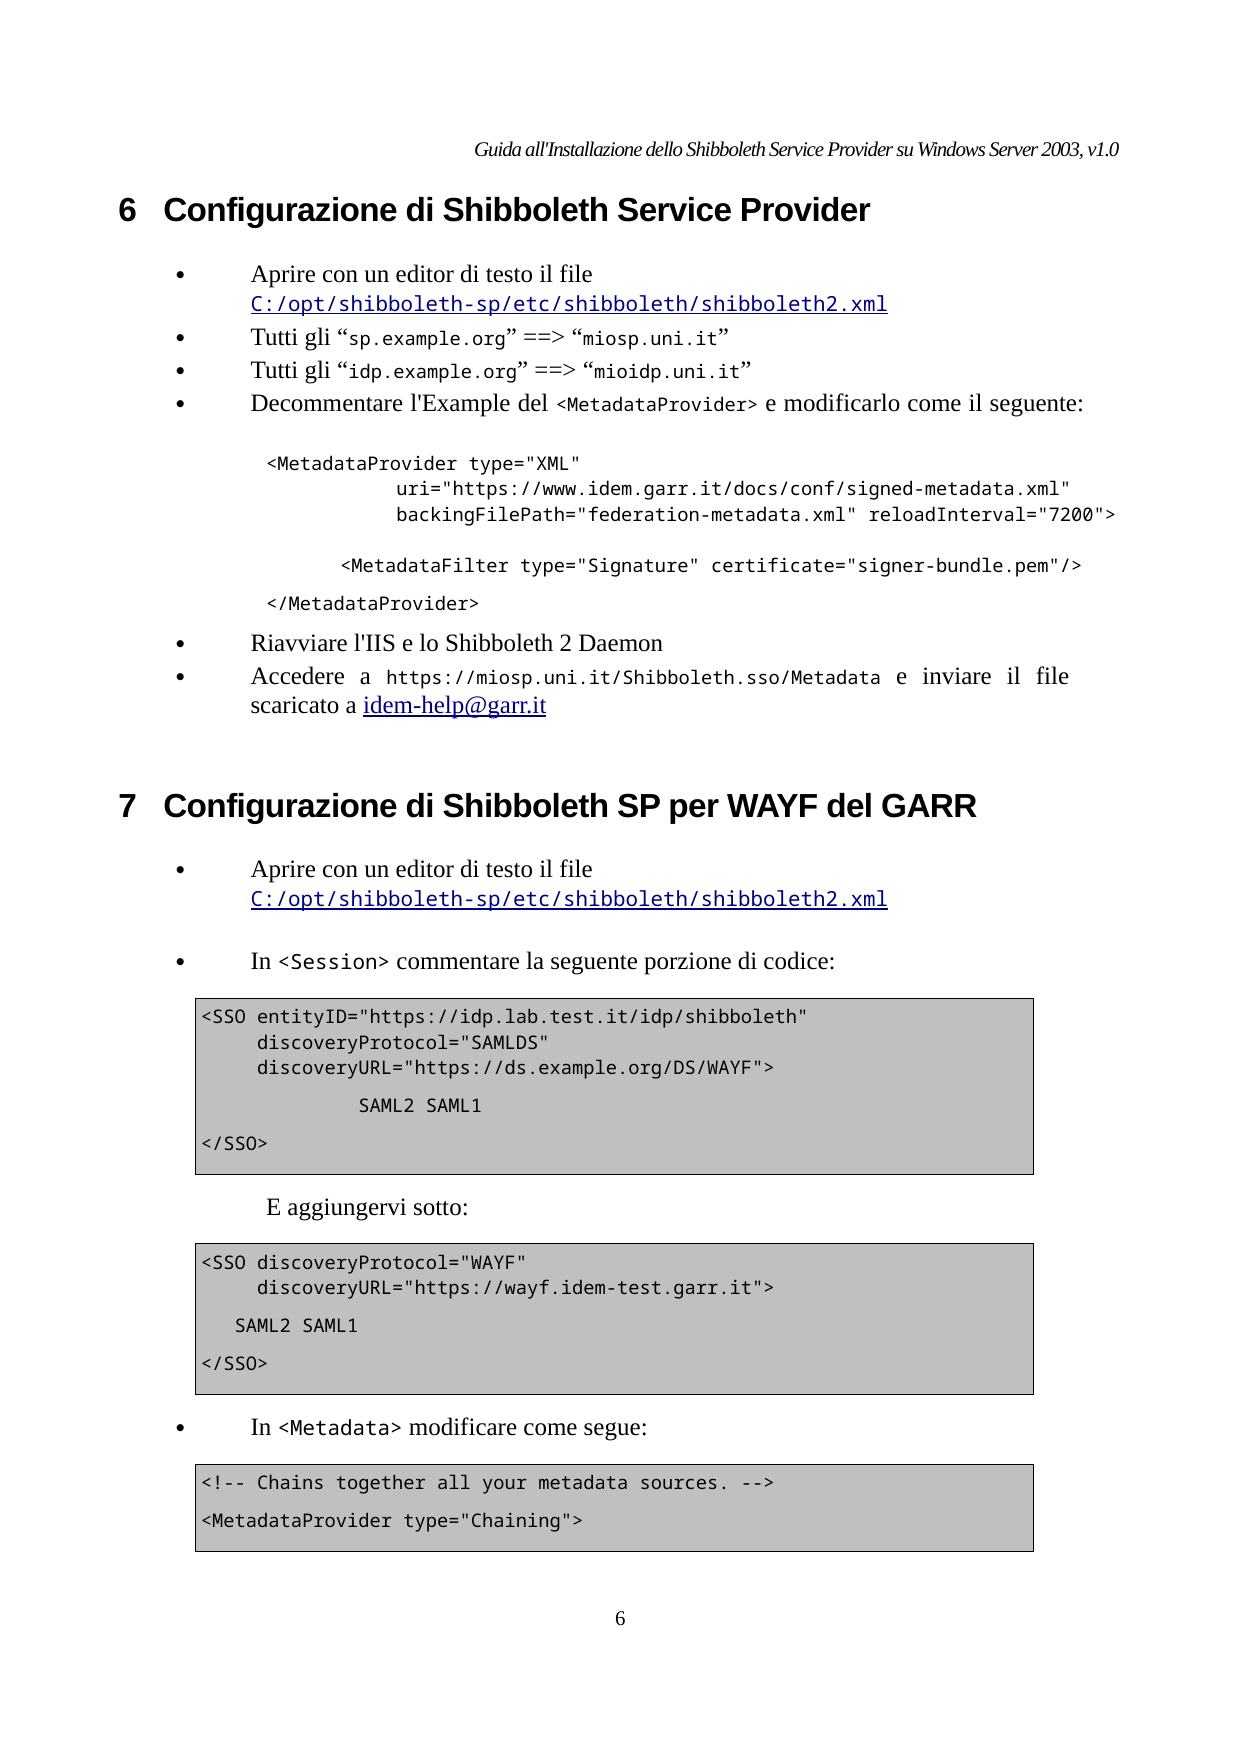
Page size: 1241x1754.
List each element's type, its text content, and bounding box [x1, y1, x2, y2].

text <MetadataProvider type="XML" uri="https://www.idem.garr.it/docs/conf/signed-metadata.xml" backingFilePath="federation-metadata.xml" reloadInterval="7200"> <MetadataFilter type="Signature" certificate="signer-bundle.pem"/> [118, 450, 1122, 578]
list In <Metadata> modificare come segue: [177, 1412, 1084, 1442]
table_header <SSO discoveryProtocol="WAYF" discoveryURL="https://wayf.idem-test.garr.it"> SAML2 SAML1 </SSO> [196, 1244, 1033, 1394]
list Aprire con un editor di testo il file C:/opt/shibboleth-sp/etc/shibboleth/shibboleth2.xml [177, 259, 1084, 317]
list Riavviare l'IIS e lo Shibboleth 2 Daemon [177, 628, 1084, 657]
list Tutti gli “sp.example.org” ==> “miosp.uni.it” [177, 322, 1084, 350]
list Accedere a https://miosp.uni.it/Shibboleth.sso/Metadata e inviare il file scaricato a idem-help@garr.it [177, 661, 1084, 719]
list Aprire con un editor di testo il file C:/opt/shibboleth-sp/etc/shibboleth/shibboleth2.xml [177, 854, 1084, 942]
subtitle Configurazione di Shibboleth Service Provider [118, 190, 1122, 229]
list E aggiungervi sotto: [266, 1192, 1084, 1221]
list Tutti gli “idp.example.org” ==> “mioidp.uni.it” [177, 355, 1084, 384]
text </MetadataProvider> [118, 590, 1122, 616]
subtitle Configurazione di Shibboleth SP per WAYF del GARR [118, 786, 1122, 824]
list Decommentare l'Example del <MetadataProvider> e modificarlo come il seguente: [177, 388, 1084, 446]
table_header <SSO entityID="https://idp.lab.test.it/idp/shibboleth" discoveryProtocol="SAMLDS" discoveryURL="https://ds.example.org/DS/WAYF"> SAML2 SAML1 </SSO> [196, 999, 1033, 1174]
table_header <!-- Chains together all your metadata sources. --> <MetadataProvider type="Chaining"> [196, 1465, 1033, 1551]
list In <Session> commentare la seguente porzione di codice: [177, 946, 1084, 976]
